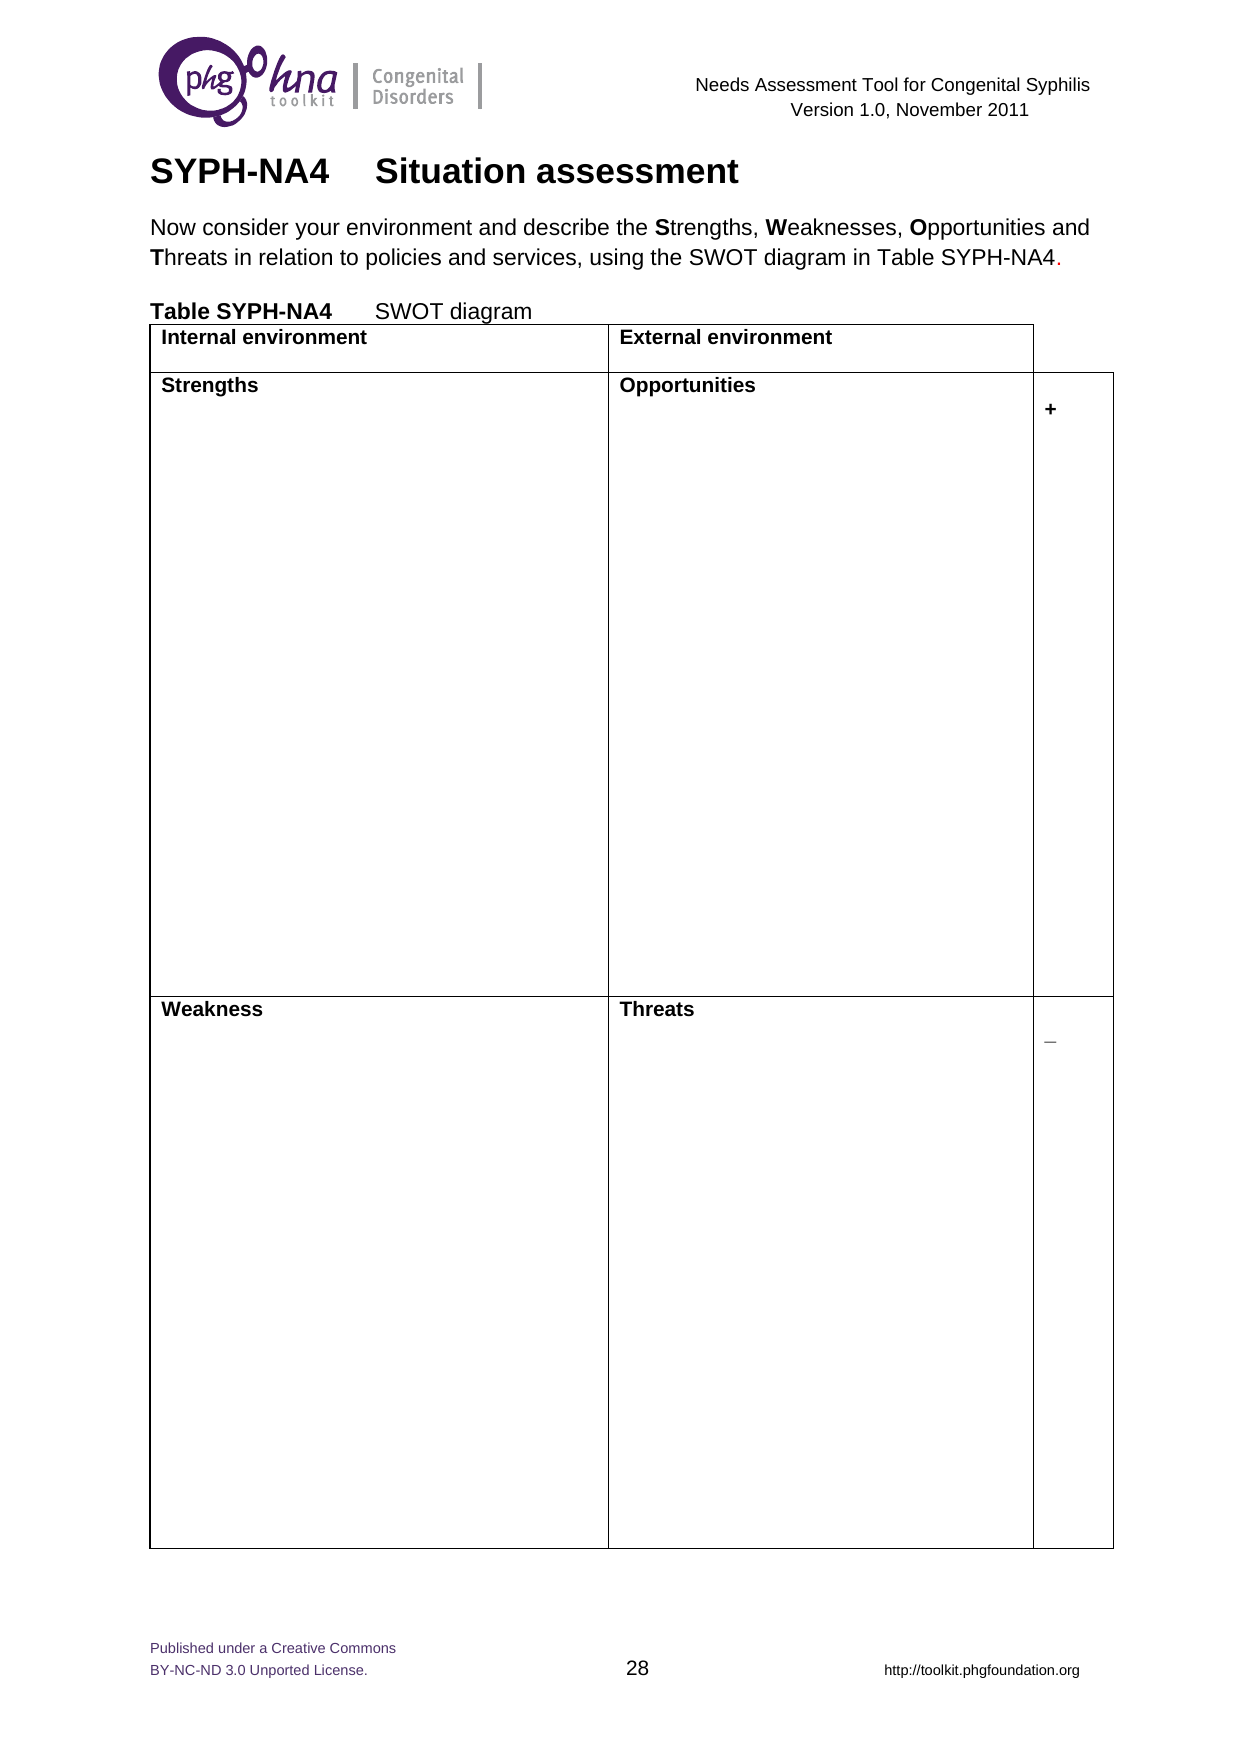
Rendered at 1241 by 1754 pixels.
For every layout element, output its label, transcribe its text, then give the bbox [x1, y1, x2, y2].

text SYPH-NA4 Situation assessment [150, 150, 1090, 191]
subtitle Table SYPH-NA4 SWOT diagram [150, 295, 1090, 324]
table_cell _ [1034, 997, 1113, 1548]
table_cell + [1034, 373, 1113, 996]
table_cell Opportunities [609, 373, 1033, 996]
table_cell Strengths [151, 373, 608, 996]
table_cell Threats [609, 997, 1033, 1548]
table_cell Weakness [151, 997, 608, 1548]
table_header Internal environment [151, 325, 608, 372]
table_header External environment [609, 325, 1033, 372]
table_header [1034, 324, 1113, 372]
text Now consider your environment and describe the Strengths, Weaknesses, Opportunities and Threats in relation to policies and services, using the SWOT diagram in Table SYPH-NA4. [150, 212, 1090, 270]
